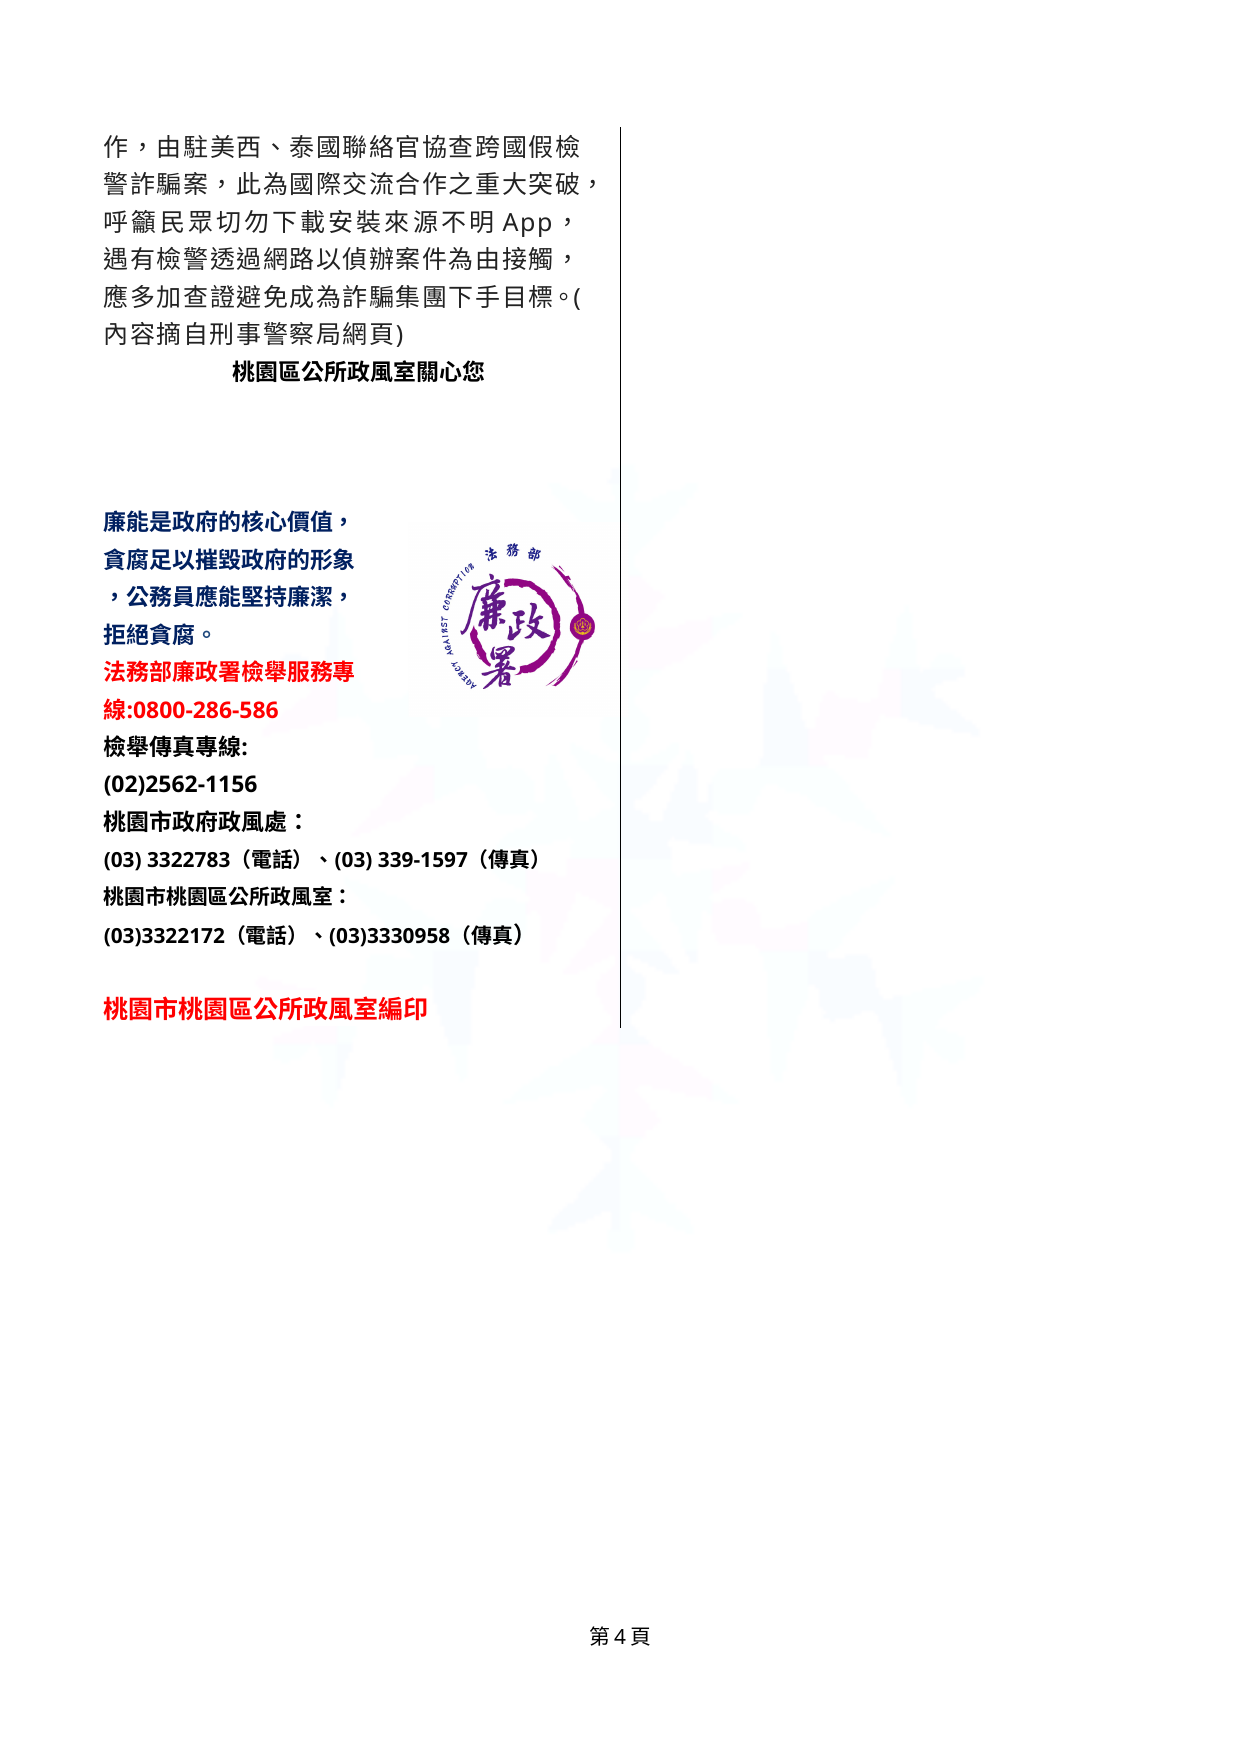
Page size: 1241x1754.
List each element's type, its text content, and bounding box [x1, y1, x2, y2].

text (02)2562-1156 [103, 764, 152, 802]
text ，公務員應能堅持廉潔， [103, 577, 152, 614]
picture [408, 522, 620, 718]
text 法務部廉政署檢舉服務專線:0800-286-586 [103, 652, 152, 727]
picture [621, 522, 629, 718]
text 桃園市桃園區公所政風室編印 [103, 989, 152, 1027]
text 檢舉傳真專線: [103, 727, 152, 764]
text 桃園區公所政風室關心您 [103, 352, 581, 389]
text 廉能是政府的核心價值， [103, 502, 152, 539]
text 貪腐足以摧毀政府的形象 [103, 539, 152, 577]
text (03) 3322783（電話）、(03) 339-1597（傳真） [103, 839, 152, 877]
text 該詐騙集團犯罪手法侵害泰國、大陸、越南等地官署威信，共計查有泰籍、陸籍等20名被害人，刑事警察局透過國際合作，由駐美西、泰國聯絡官協查跨國假檢警詐騙案，此為國際交流合作之重大突破，呼籲民眾切勿下載安裝來源不明App，遇有檢警透過網路以偵辦案件為由接觸，應多加查證避免成為詐騙集團下手目標。(內容摘自刑事警察局網頁) [103, 127, 581, 352]
text 桃園市政府政風處： [103, 802, 152, 839]
text (03)3322172（電話）、(03)3330958（傳真） [103, 914, 152, 952]
text 拒絕貪腐。 [103, 614, 152, 652]
text 桃園市桃園區公所政風室： [103, 877, 152, 914]
